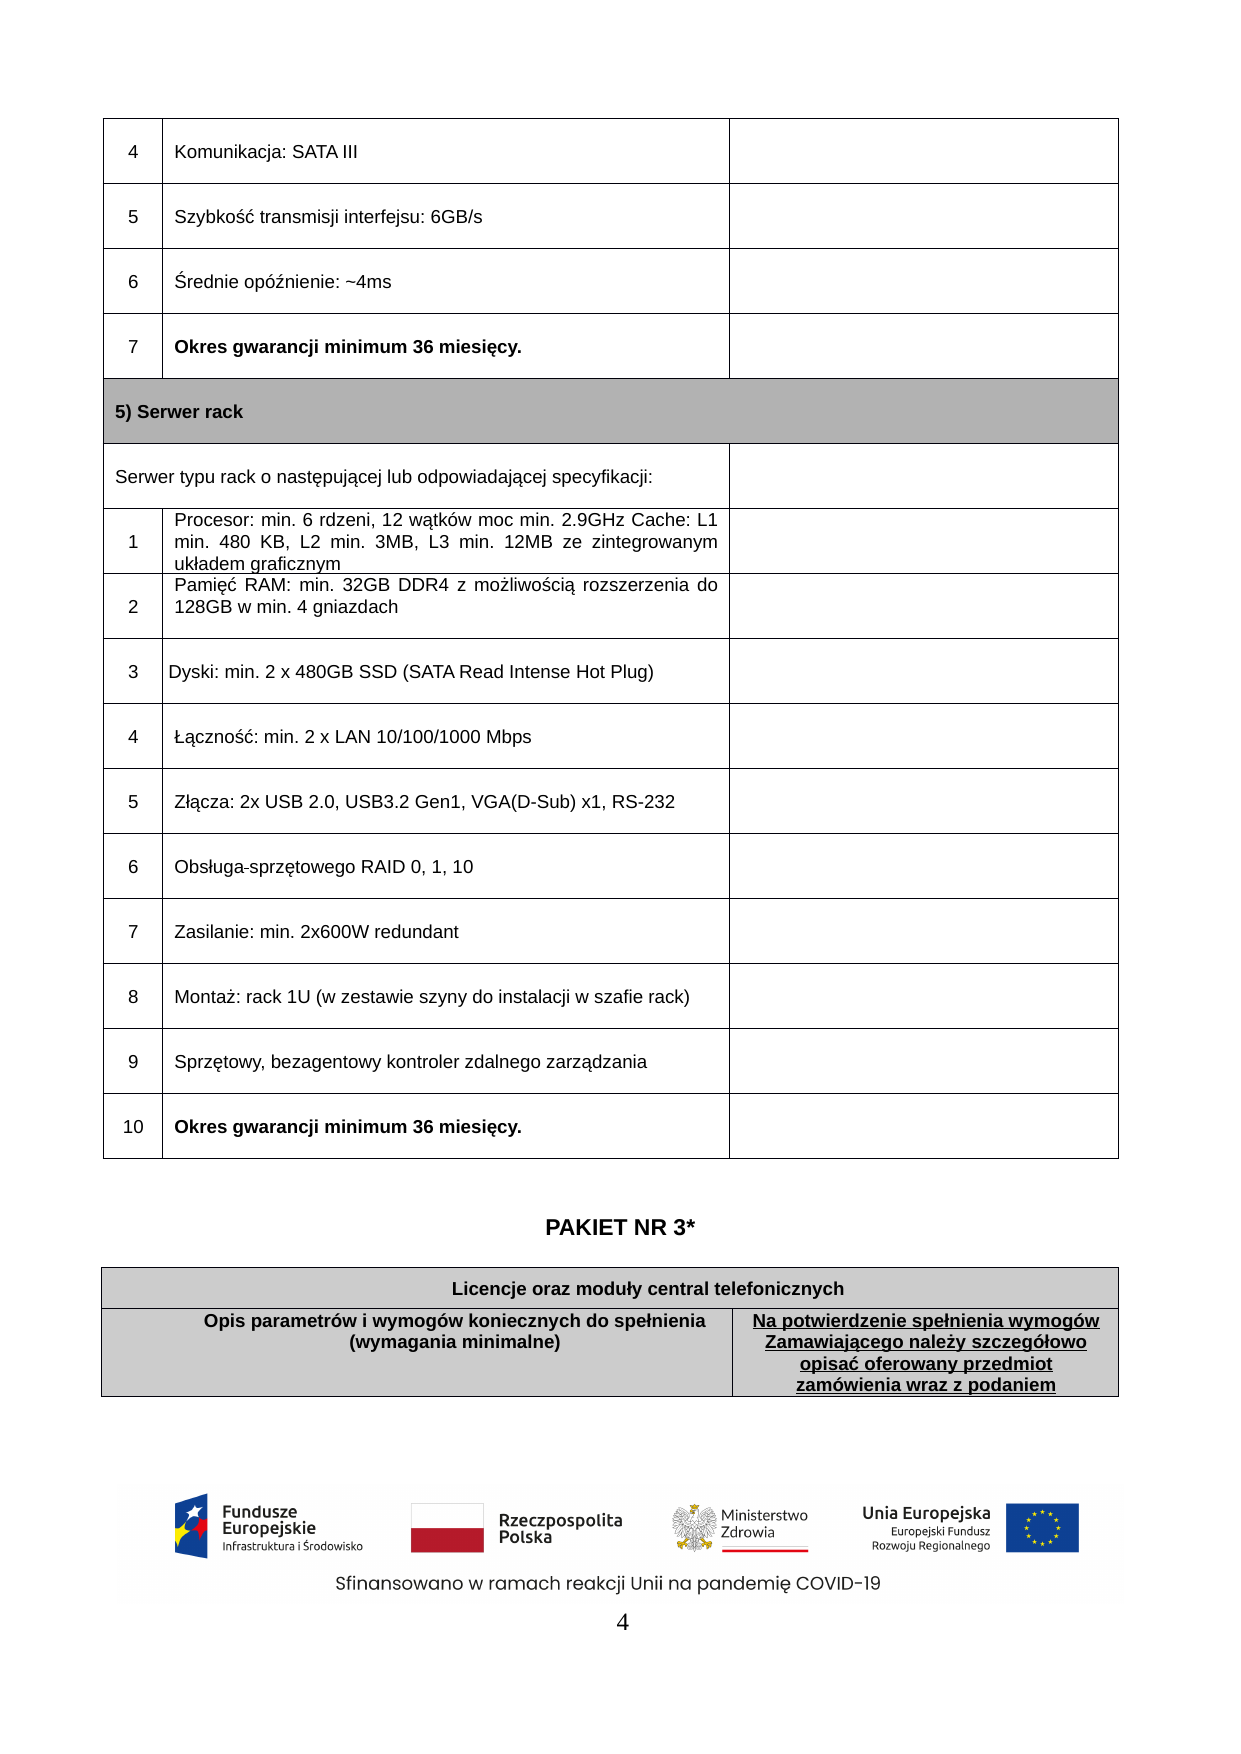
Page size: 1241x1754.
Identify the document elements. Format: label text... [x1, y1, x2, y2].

table_cell [730, 574, 1118, 638]
table_cell Średnie opóźnienie: ~4ms [163, 249, 729, 313]
table_cell [730, 769, 1118, 833]
table_cell 2 [104, 574, 162, 638]
table_cell Okres gwarancji minimum 36 miesięcy. [163, 1094, 729, 1158]
table_cell 1 [104, 509, 162, 573]
table_cell 5 [104, 769, 162, 833]
table_cell [730, 834, 1118, 898]
table_cell Złącza: 2x USB 2.0, USB3.2 Gen1, VGA(D-Sub) x1, RS-232 [163, 769, 729, 833]
table_cell 7 [104, 314, 162, 378]
table_cell 8 [104, 964, 162, 1028]
table_cell [730, 314, 1118, 378]
table_cell 3 [104, 639, 162, 703]
table_cell 5 [104, 184, 162, 248]
table_cell 7 [104, 899, 162, 963]
table_cell 9 [104, 1029, 162, 1093]
table_cell Szybkość transmisji interfejsu: 6GB/s [163, 184, 729, 248]
table_cell [730, 119, 1118, 183]
table_cell [730, 509, 1118, 573]
text PAKIET NR 3* [118, 1214, 1122, 1241]
table_cell Serwer typu rack o następującej lub odpowiadającej specyfikacji: [104, 444, 729, 508]
picture [116, 1484, 1125, 1604]
table_cell [730, 444, 1118, 508]
table_cell Łączność: min. 2 x LAN 10/100/1000 Mbps [163, 704, 729, 768]
table_cell Dyski: min. 2 x 480GB SSD (SATA Read Intense Hot Plug) [163, 639, 729, 703]
table_cell [730, 184, 1118, 248]
table_cell [730, 1094, 1118, 1158]
table_cell [730, 899, 1118, 963]
table_cell Okres gwarancji minimum 36 miesięcy. [163, 314, 729, 378]
table_cell 4 [104, 119, 162, 183]
table_cell Na potwierdzenie spełnienia wymogów Zamawiającego należy szczegółowo opisać oferowany przedmiot zamówienia wraz z podaniem [733, 1309, 1118, 1396]
table_cell 4 [104, 704, 162, 768]
table_cell 6 [104, 834, 162, 898]
table_cell Montaż: rack 1U (w zestawie szyny do instalacji w szafie rack) [163, 964, 729, 1028]
table_cell [730, 249, 1118, 313]
table_cell Komunikacja: SATA III [163, 119, 729, 183]
table_cell 5) Serwer rack [104, 379, 1118, 443]
table_cell 10 [104, 1094, 162, 1158]
table_cell Procesor: min. 6 rdzeni, 12 wątków moc min. 2.9GHz Cache: L1 min. 480 KB, L2 min. 3MB, L3 min. 12MB ze zintegrowanym układem graficznym [163, 509, 729, 573]
table_cell Zasilanie: min. 2x600W redundant [163, 899, 729, 963]
table_cell [730, 704, 1118, 768]
table_cell [730, 639, 1118, 703]
table_cell Opis parametrów i wymogów koniecznych do spełnienia (wymagania minimalne) [102, 1309, 732, 1396]
table_cell [730, 1029, 1118, 1093]
table_cell 6 [104, 249, 162, 313]
table_header Licencje oraz moduły central telefonicznych [102, 1268, 1118, 1308]
table_cell Sprzętowy, bezagentowy kontroler zdalnego zarządzania [163, 1029, 729, 1093]
table_cell [730, 964, 1118, 1028]
table_cell Pamięć RAM: min. 32GB DDR4 z możliwością rozszerzenia do 128GB w min. 4 gniazdach [163, 574, 729, 638]
table_cell Obsługa sprzętowego RAID 0, 1, 10 [163, 834, 729, 898]
